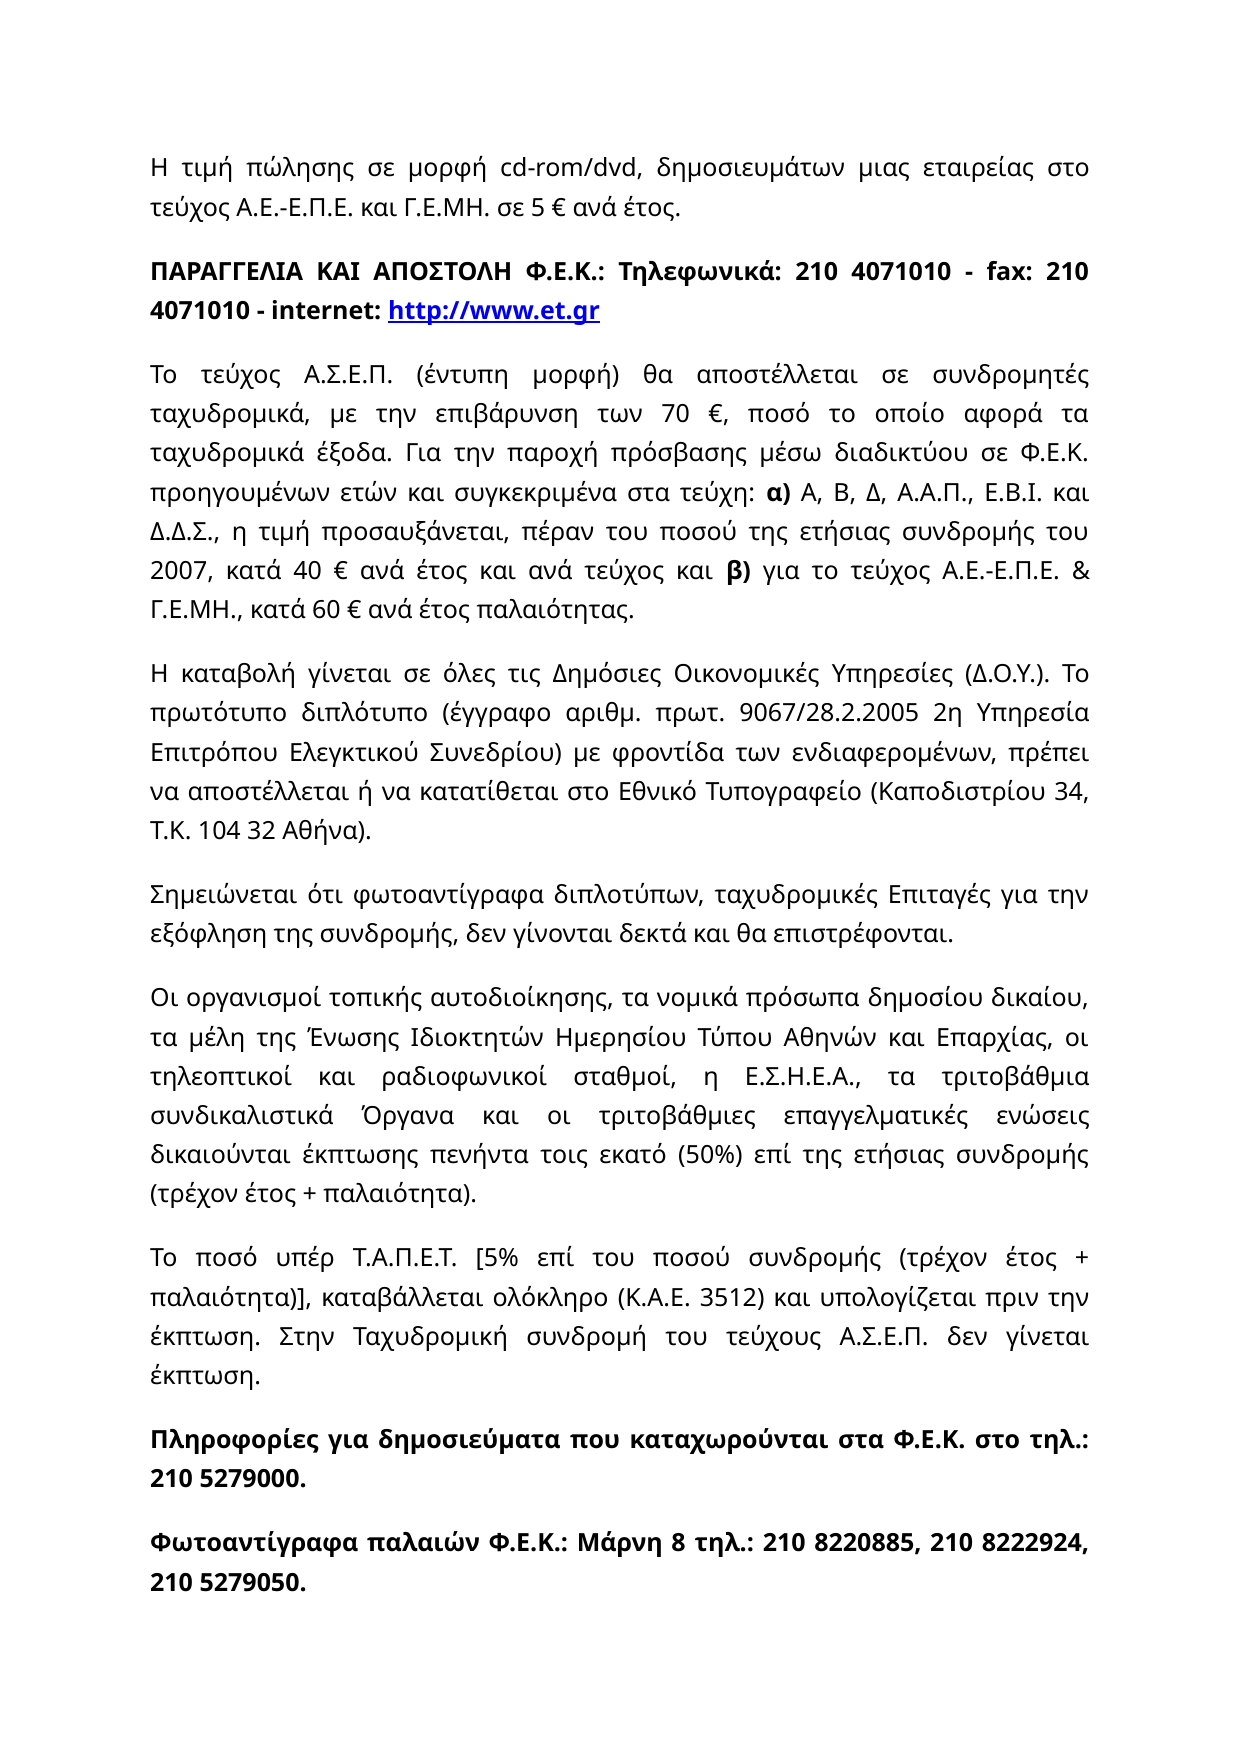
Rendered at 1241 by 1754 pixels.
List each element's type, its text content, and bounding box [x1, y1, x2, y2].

text Φωτοαντίγραφα παλαιών Φ.Ε.Κ.: Μάρνη 8 τηλ.: 210 8220885, 210 8222924, 210 5279050. [150, 1525, 1090, 1598]
text Σημειώνεται ότι φωτοαντίγραφα διπλοτύπων, ταχυδρομικές Επιταγές για την εξόφληση της συνδρομής, δεν γίνονται δεκτά και θα επιστρέφονται. [150, 877, 1090, 950]
text Η καταβολή γίνεται σε όλες τις Δημόσιες Οικονομικές Υπηρεσίες (Δ.Ο.Υ.). Το πρωτότυπο διπλότυπο (έγγραφο αριθμ. πρωτ. 9067/28.2.2005 2η Υπηρεσία Επιτρόπου Ελεγκτικού Συνεδρίου) με φροντίδα των ενδιαφερομένων, πρέπει να αποστέλλεται ή να κατατίθεται στο Εθνικό Τυπογραφείο (Καποδιστρίου 34, Τ.Κ. 104 32 Αθήνα). [150, 656, 1090, 847]
text Το τεύχος Α.Σ.Ε.Π. (έντυπη μορφή) θα αποστέλλεται σε συνδρομητές ταχυδρομικά, με την επιβάρυνση των 70 €, ποσό το οποίο αφορά τα ταχυδρομικά έξοδα. Για την παροχή πρόσβασης μέσω διαδικτύου σε Φ.Ε.Κ. προηγουμένων ετών και συγκεκριμένα στα τεύχη: α) Α, Β, Δ, Α.Α.Π., Ε.Β.Ι. και Δ.Δ.Σ., η τιμή προσαυξάνεται, πέραν του ποσού της ετήσιας συνδρομής του 2007, κατά 40 € ανά έτος και ανά τεύχος και β) για το τεύχος Α.Ε.-Ε.Π.Ε. & Γ.Ε.ΜΗ., κατά 60 € ανά έτος παλαιότητας. [150, 357, 1090, 626]
text Το ποσό υπέρ Τ.Α.Π.Ε.Τ. [5% επί του ποσού συνδρομής (τρέχον έτος + παλαιότητα)], καταβάλλεται ολόκληρο (Κ.Α.Ε. 3512) και υπολογίζεται πριν την έκπτωση. Στην Ταχυδρομική συνδρομή του τεύχους Α.Σ.Ε.Π. δεν γίνεται έκπτωση. [150, 1240, 1090, 1392]
text Η τιμή πώλησης σε μορφή cd-rom/dvd, δημοσιευμάτων μιας εταιρείας στο τεύχος Α.Ε.-Ε.Π.Ε. και Γ.Ε.ΜΗ. σε 5 € ανά έτος. [150, 150, 1090, 223]
text Οι οργανισμοί τοπικής αυτοδιοίκησης, τα νομικά πρόσωπα δημοσίου δικαίου, τα μέλη της Ένωσης Ιδιοκτητών Ημερησίου Τύπου Αθηνών και Επαρχίας, οι τηλεοπτικοί και ραδιοφωνικοί σταθμοί, η Ε.Σ.Η.Ε.Α., τα τριτοβάθμια συνδικαλιστικά Όργανα και οι τριτοβάθμιες επαγγελματικές ενώσεις δικαιούνται έκπτωσης πενήντα τοις εκατό (50%) επί της ετήσιας συνδρομής (τρέχον έτος + παλαιότητα). [150, 980, 1090, 1210]
text ΠΑΡΑΓΓΕΛΙΑ ΚΑΙ ΑΠΟΣΤΟΛΗ Φ.Ε.Κ.: Τηλεφωνικά: 210 4071010 - fax: 210 4071010 - internet: http://www.et.gr [150, 253, 1090, 327]
text Πληροφορίες για δημοσιεύματα που καταχωρούνται στα Φ.Ε.Κ. στο τηλ.: 210 5279000. [150, 1422, 1090, 1495]
